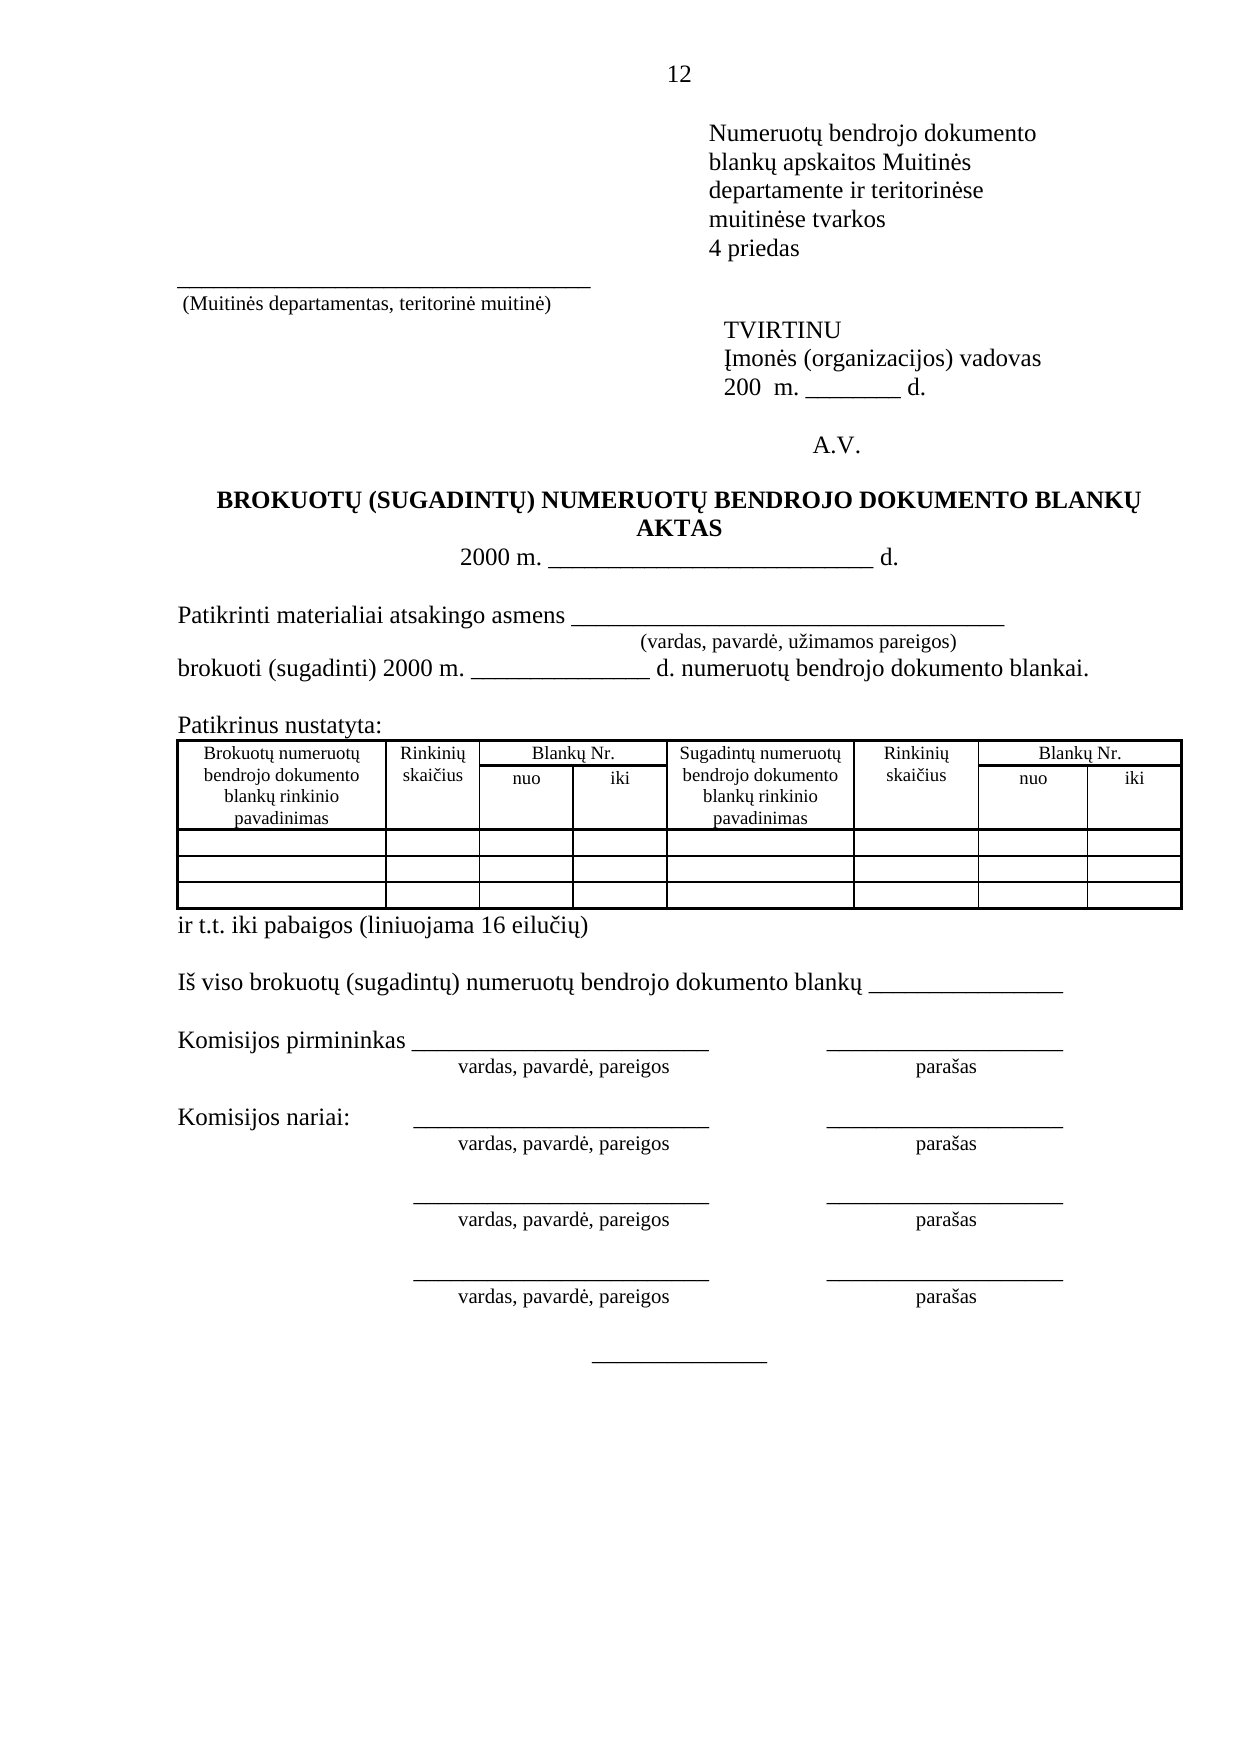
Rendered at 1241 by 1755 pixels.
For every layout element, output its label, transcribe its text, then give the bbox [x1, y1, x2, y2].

table_cell [574, 883, 666, 907]
text (Muitinės departamentas, teritorinė muitinė) [177, 291, 1181, 315]
text muitinėse tvarkos [177, 204, 1181, 233]
table_header Rinkinių skaičius [387, 742, 479, 828]
table_cell [480, 883, 572, 907]
table_cell iki [574, 767, 666, 828]
table_cell [179, 831, 385, 855]
text TVIRTINU [177, 315, 1181, 343]
text Patikrinti materialiai atsakingo asmens [177, 600, 1181, 628]
table_cell [979, 883, 1087, 907]
table_cell iki [1088, 767, 1180, 828]
text Komisijos pirmininkas [177, 1025, 1181, 1053]
text ______________ [177, 1337, 1181, 1366]
table_header Sugadintų numeruotų bendrojo dokumento blankų rinkinio pavadinimas [668, 742, 853, 828]
text vardas, pavardė, pareigos parašas [177, 1053, 1181, 1078]
text Patikrinus nustatyta: [177, 710, 1181, 739]
table_cell [387, 883, 479, 907]
table_cell [855, 883, 978, 907]
table_cell [1088, 857, 1180, 881]
table_cell [668, 857, 853, 881]
table_cell [387, 831, 479, 855]
table_cell [668, 831, 853, 855]
table_cell [574, 831, 666, 855]
table_cell [855, 831, 978, 855]
table_cell [480, 831, 572, 855]
text vardas, pavardė, pareigos parašas [177, 1207, 1181, 1231]
text 2000 m. d. [177, 542, 1181, 571]
table_header Blankų Nr. [480, 742, 666, 763]
table_cell [979, 857, 1087, 881]
text Komisijos nariai: [177, 1102, 1181, 1130]
text AKTAS [177, 513, 1181, 542]
text A.V. [177, 430, 1181, 458]
table_cell [1088, 831, 1180, 855]
text vardas, pavardė, pareigos parašas [177, 1284, 1181, 1308]
text blankų apskaitos Muitinės [177, 147, 1181, 176]
text Iš viso brokuotų (sugadintų) numeruotų bendrojo dokumento blankų [177, 967, 1181, 996]
table_cell [855, 857, 978, 881]
text 200 m. d. [177, 372, 1181, 401]
table_cell [1088, 883, 1180, 907]
table_cell [179, 883, 385, 907]
text BROKUOTŲ (SUGADINTŲ) NUMERUOTŲ BENDROJO DOKUMENTO BLANKŲ [177, 485, 1181, 513]
table_cell [574, 857, 666, 881]
text Numeruotų bendrojo dokumento [709, 118, 1181, 147]
text 4 priedas [177, 233, 1181, 262]
table_cell nuo [480, 767, 572, 828]
table_header Rinkinių skaičius [855, 742, 978, 828]
text Įmonės (organizacijos) vadovas [177, 343, 1181, 372]
table_cell [668, 883, 853, 907]
text ir t.t. iki pabaigos (liniuojama 16 eilučių) [177, 910, 1181, 938]
table_cell [387, 857, 479, 881]
table_cell [179, 857, 385, 881]
text vardas, pavardė, pareigos parašas [177, 1130, 1181, 1154]
table_header Brokuotų numeruotų bendrojo dokumento blankų rinkinio pavadinimas [179, 742, 385, 828]
table_cell [979, 831, 1087, 855]
table_header Blankų Nr. [979, 742, 1180, 763]
table_cell nuo [979, 767, 1087, 828]
text brokuoti (sugadinti) 2000 m. d. numeruotų bendrojo dokumento blankai. [177, 653, 1181, 681]
table_cell [480, 857, 572, 881]
text (vardas, pavardė, užimamos pareigos) [177, 628, 1181, 653]
text departamente ir teritorinėse [177, 176, 1181, 204]
